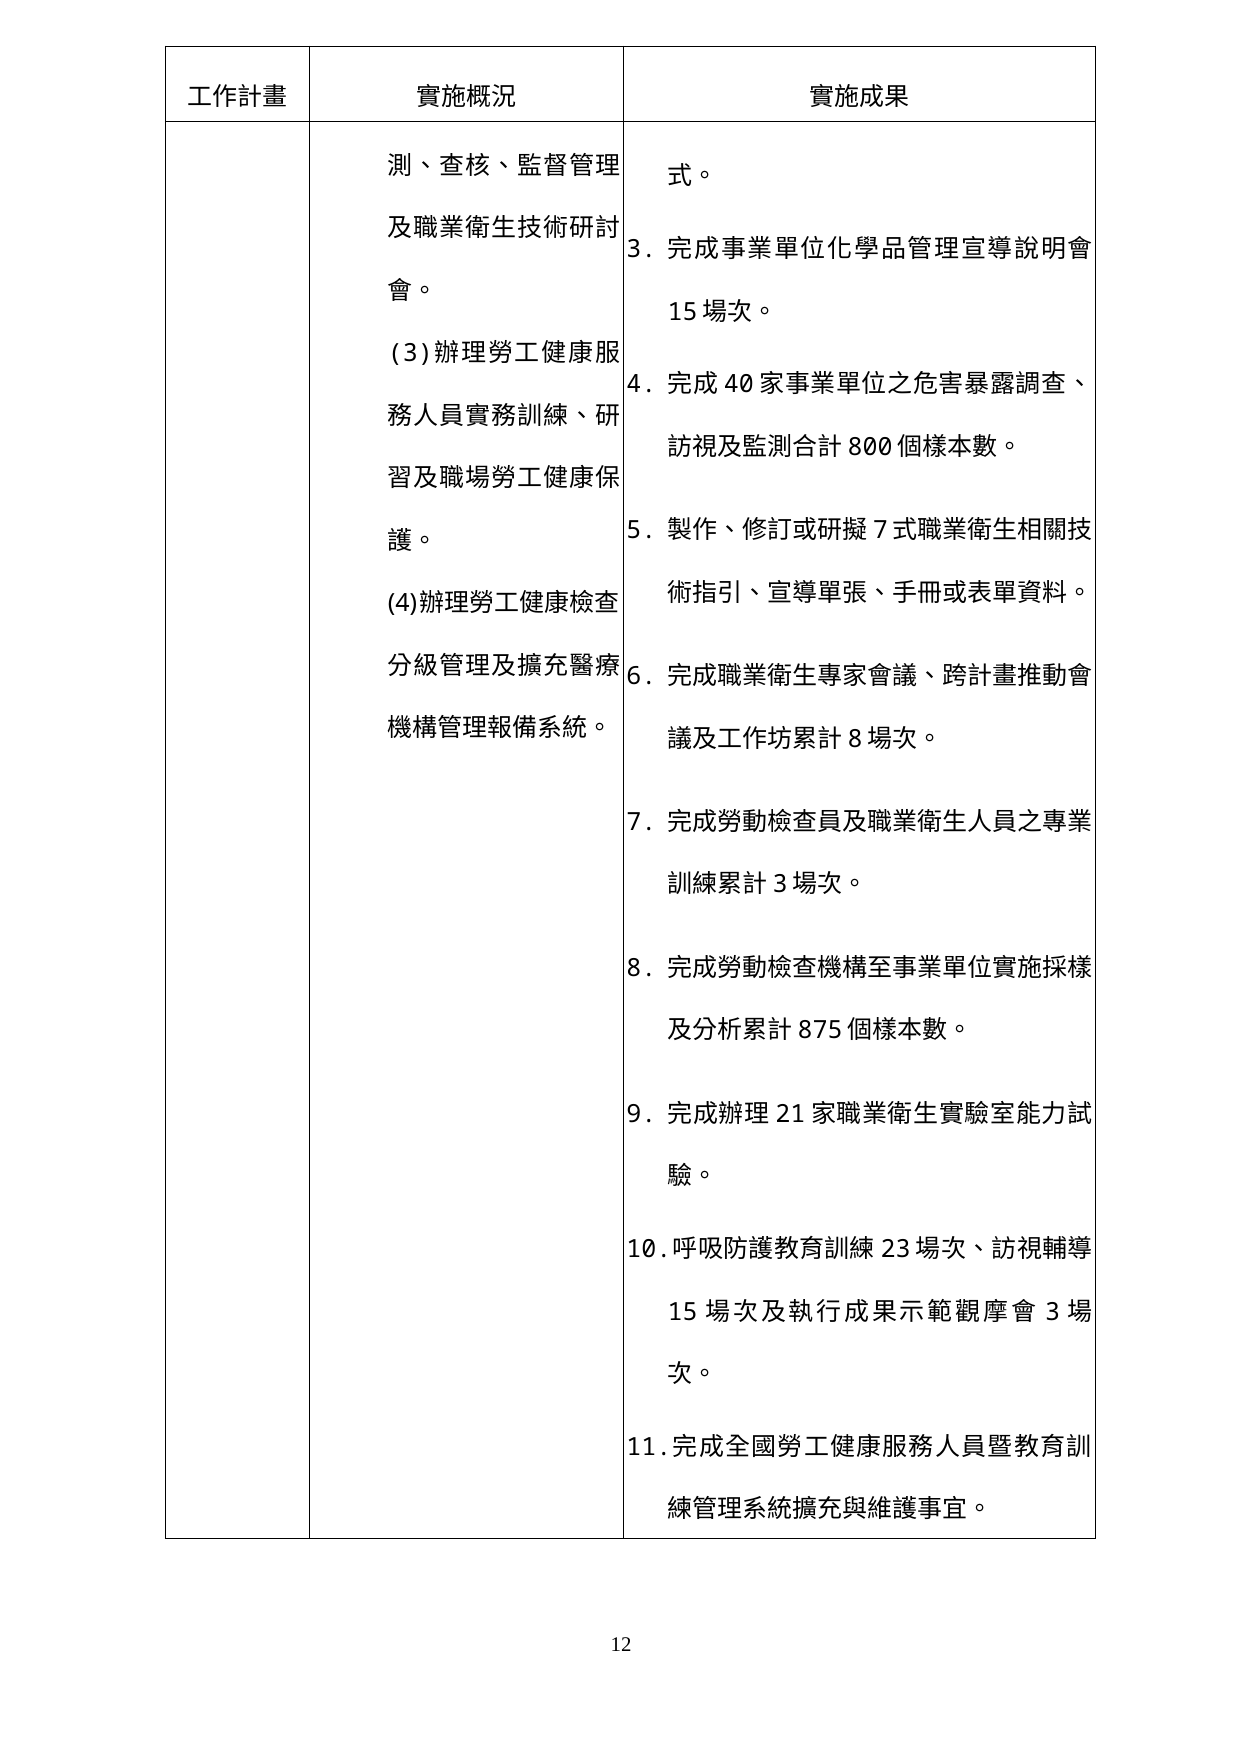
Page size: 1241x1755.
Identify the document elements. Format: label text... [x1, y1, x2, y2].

table_cell 二、強化職業衛生及勞工健康服務 推動危害性化學品分類標示全球調和制度及新化學物質登記、評估查核。 辦理作業環境監測、查核、監督管理及職業衛生技術研討會。 辦理勞工健康服務人員實務訓練、研習及職場勞工健康保護。 辦理勞工健康檢查分級管理及擴充醫療機構管理報備系統。 [310, 122, 623, 1538]
table_header 實施成果 [624, 47, 1095, 121]
table_header 實施概況 [310, 47, 623, 121]
table_cell 完成危害性化學品安全資料表參考例之新增及優先管理或管制性候選化學品安全資料表參考例更新累積400種。 完成化學品分級管理、優先管理及管制性化學品危害預防宣導工具及教材3式。 完成事業單位化學品管理宣導說明會15場次。 完成40家事業單位之危害暴露調查、訪視及監測合計800個樣本數。 製作、修訂或研擬7式職業衛生相關技術指引、宣導單張、手冊或表單資料。 完成職業衛生專家會議、跨計畫推動會議及工作坊累計8場次。 完成勞動檢查員及職業衛生人員之專業訓練累計3場次。 完成勞動檢查機構至事業單位實施採樣及分析累計875個樣本數。 完成辦理21家職業衛生實驗室能力試驗。 呼吸防護教育訓練23場次、訪視輔導15場次及執行成果示範觀摩會3場次。 完成全國勞工健康服務人員暨教育訓練管理系統擴充與維護事宜。 完成建置4門E化教材。 製作中小企業臨場勞工健康服務參考手冊、研修勞工身心健康保護宣導摺頁計2份。 完成勞工健康服務相關工作坊11場次。 維護醫療機構管理報備系統，認可辦理勞工體格及健康檢查之醫療機構128家。 完成認可醫療機構品質訪查30家、特定檢查項目檢驗機構訪查7場次 [624, 122, 1095, 1538]
table_cell [166, 122, 309, 1538]
table_header 工作計畫 [166, 47, 309, 121]
